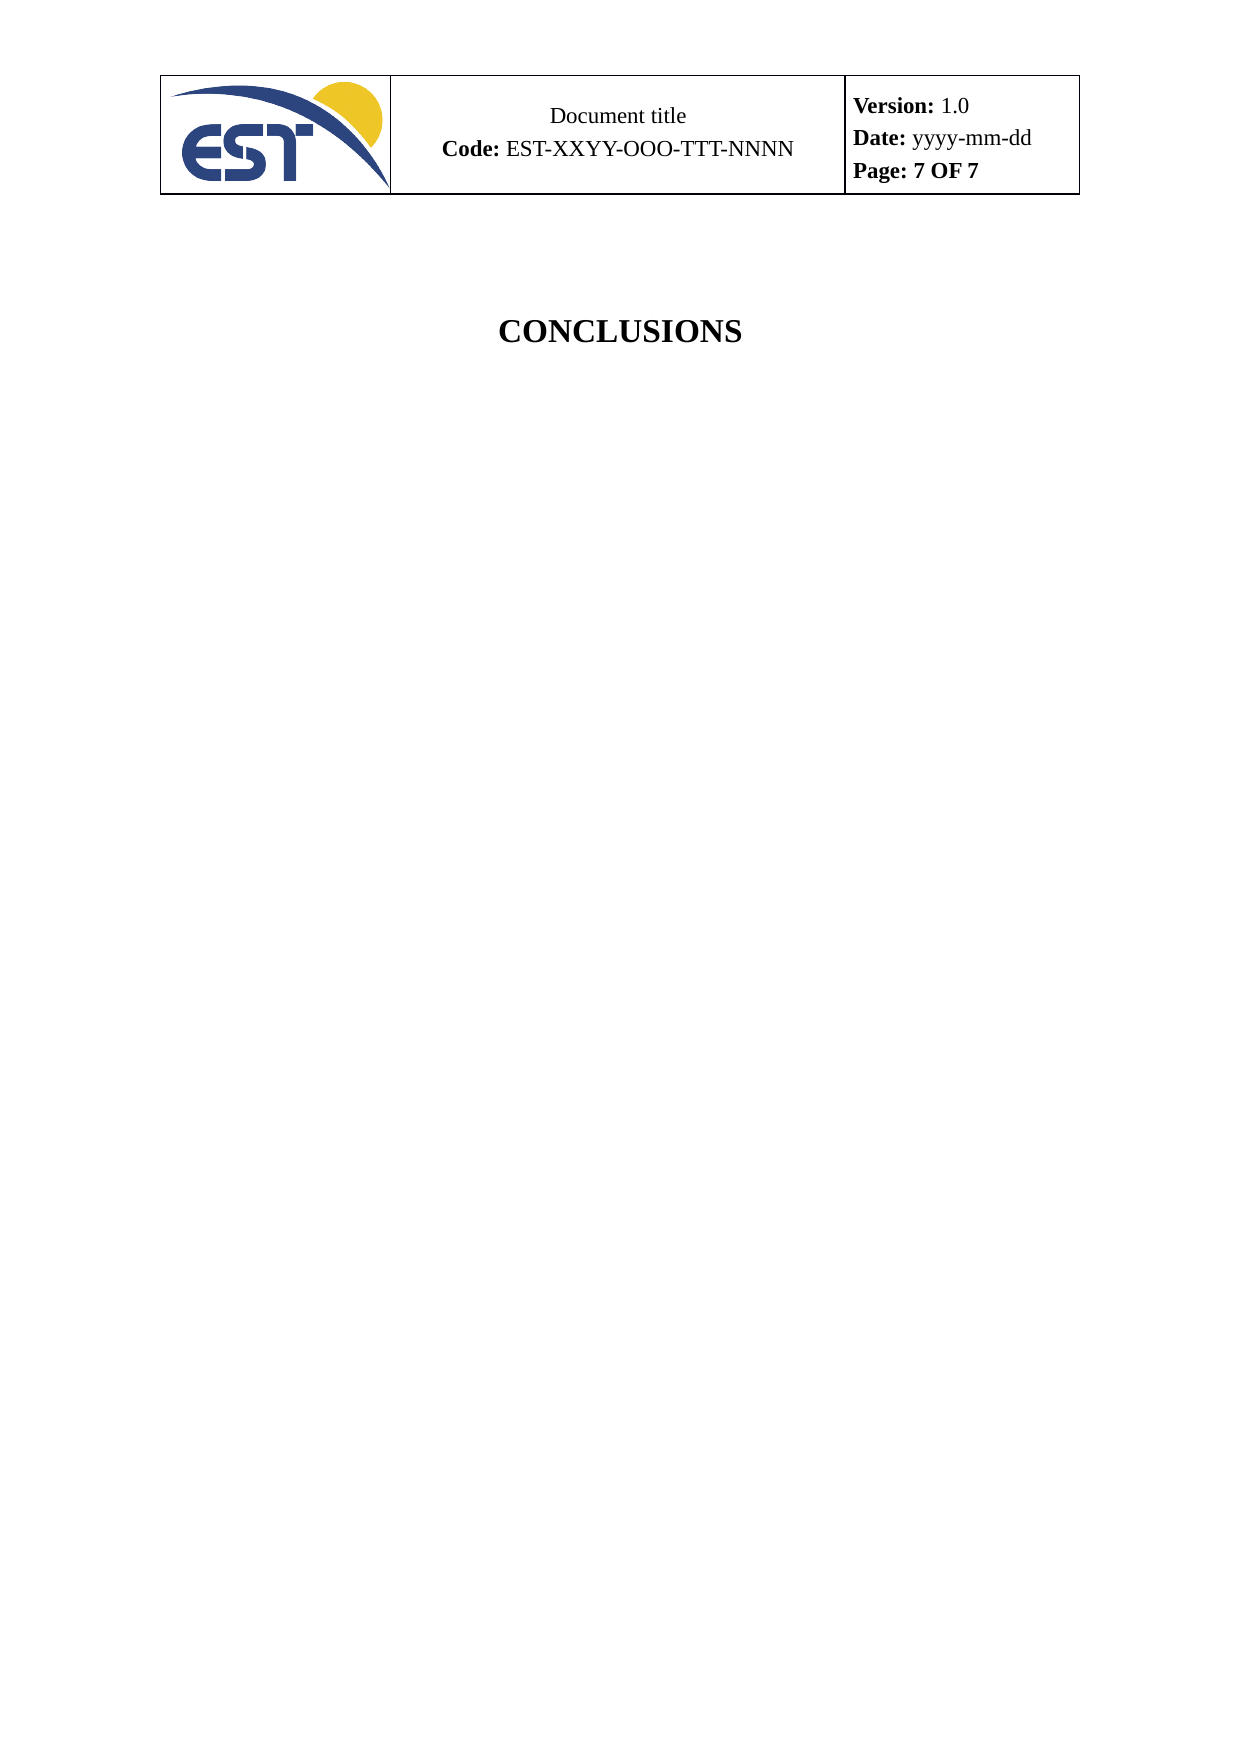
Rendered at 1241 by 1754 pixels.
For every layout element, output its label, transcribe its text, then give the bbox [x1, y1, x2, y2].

picture [167, 78, 390, 191]
text CONCLUSIONS [161, 311, 1080, 349]
